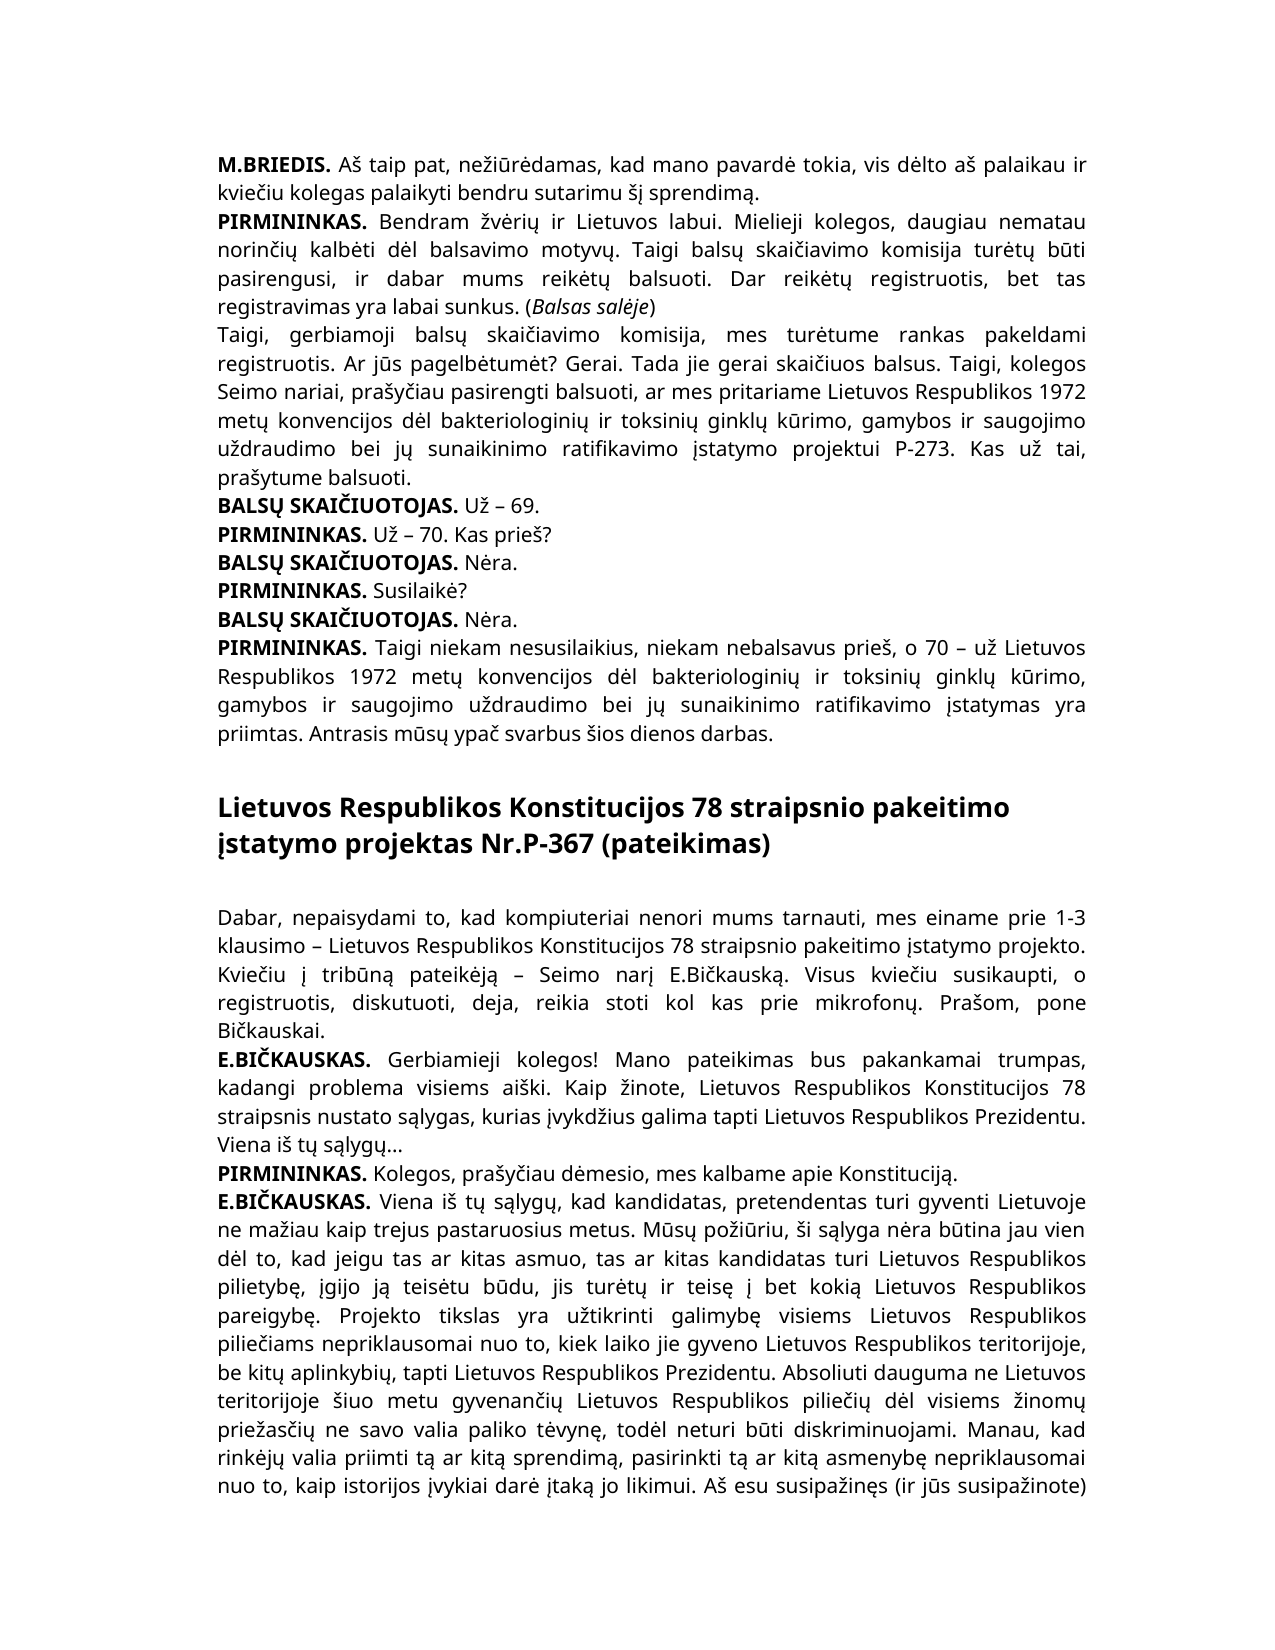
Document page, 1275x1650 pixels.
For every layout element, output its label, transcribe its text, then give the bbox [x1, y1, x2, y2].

text E.BIČKAUSKAS. Gerbiamieji kolegos! Mano pateikimas bus pakankamai trumpas, kadangi problema visiems aiški. Kaip žinote, Lietuvos Respublikos Konstitucijos 78 straipsnis nustato sąlygas, kurias įvykdžius galima tapti Lietuvos Respublikos Prezidentu. Viena iš tų sąlygų… [217, 1045, 1087, 1159]
text PIRMININKAS. Susilaikė? [217, 577, 1087, 605]
text Lietuvos Respublikos Konstitucijos 78 straipsnio pakeitimo įstatymo projektas Nr.P-367 (pateikimas) [217, 788, 1087, 862]
text PIRMININKAS. Taigi niekam nesusilaikius, niekam nebalsavus prieš, o 70 – už Lietuvos Respublikos 1972 metų konvencijos dėl bakteriologinių ir toksinių ginklų kūrimo, gamybos ir saugojimo uždraudimo bei jų sunaikinimo ratifikavimo įstatymas yra priimtas. Antrasis mūsų ypač svarbus šios dienos darbas. [217, 633, 1087, 747]
text E.BIČKAUSKAS. Viena iš tų sąlygų, kad kandidatas, pretendentas turi gyventi Lietuvoje ne mažiau kaip trejus pastaruosius metus. Mūsų požiūriu, ši sąlyga nėra būtina jau vien dėl to, kad jeigu tas ar kitas asmuo, tas ar kitas kandidatas turi Lietuvos Respublikos pilietybę, įgijo ją teisėtu būdu, jis turėtų ir teisę į bet kokią Lietuvos Respublikos pareigybę. Projekto tikslas yra užtikrinti galimybę visiems Lietuvos Respublikos piliečiams nepriklausomai nuo to, kiek laiko jie gyveno Lietuvos Respublikos teritorijoje, be kitų aplinkybių, tapti Lietuvos Respublikos Prezidentu. Absoliuti dauguma ne Lietuvos teritorijoje šiuo metu gyvenančių Lietuvos Respublikos piliečių dėl visiems žinomų priežasčių ne savo valia paliko tėvynę, todėl neturi būti diskriminuojami. Manau, kad rinkėjų valia priimti tą ar kitą sprendimą, pasirinkti tą ar kitą asmenybę nepriklausomai nuo to, kaip istorijos įvykiai darė įtaką jo likimui. Aš esu susipažinęs (ir jūs susipažinote) [217, 1187, 1087, 1500]
text PIRMININKAS. Bendram žvėrių ir Lietuvos labui. Mielieji kolegos, daugiau nematau norinčių kalbėti dėl balsavimo motyvų. Taigi balsų skaičiavimo komisija turėtų būti pasirengusi, ir dabar mums reikėtų balsuoti. Dar reikėtų registruotis, bet tas registravimas yra labai sunkus. (Balsas salėje) [217, 207, 1087, 321]
text Dabar, nepaisydami to, kad kompiuteriai nenori mums tarnauti, mes einame prie 1-3 klausimo – Lietuvos Respublikos Konstitucijos 78 straipsnio pakeitimo įstatymo projekto. Kviečiu į tribūną pateikėją – Seimo narį E.Bičkauską. Visus kviečiu susikaupti, o registruotis, diskutuoti, deja, reikia stoti kol kas prie mikrofonų. Prašom, pone Bičkauskai. [217, 903, 1087, 1045]
text PIRMININKAS. Kolegos, prašyčiau dėmesio, mes kalbame apie Konstituciją. [217, 1159, 1087, 1187]
text BALSŲ SKAIČIUOTOJAS. Nėra. [217, 605, 1087, 633]
text M.BRIEDIS. Aš taip pat, nežiūrėdamas, kad mano pavardė tokia, vis dėlto aš palaikau ir kviečiu kolegas palaikyti bendru sutarimu šį sprendimą. [217, 150, 1087, 207]
text BALSŲ SKAIČIUOTOJAS. Už – 69. [217, 491, 1087, 520]
text PIRMININKAS. Už – 70. Kas prieš? [217, 520, 1087, 548]
text BALSŲ SKAIČIUOTOJAS. Nėra. [217, 548, 1087, 577]
text Taigi, gerbiamoji balsų skaičiavimo komisija, mes turėtume rankas pakeldami registruotis. Ar jūs pagelbėtumėt? Gerai. Tada jie gerai skaičiuos balsus. Taigi, kolegos Seimo nariai, prašyčiau pasirengti balsuoti, ar mes pritariame Lietuvos Respublikos 1972 metų konvencijos dėl bakteriologinių ir toksinių ginklų kūrimo, gamybos ir saugojimo uždraudimo bei jų sunaikinimo ratifikavimo įstatymo projektui P-273. Kas už tai, prašytume balsuoti. [217, 321, 1087, 491]
